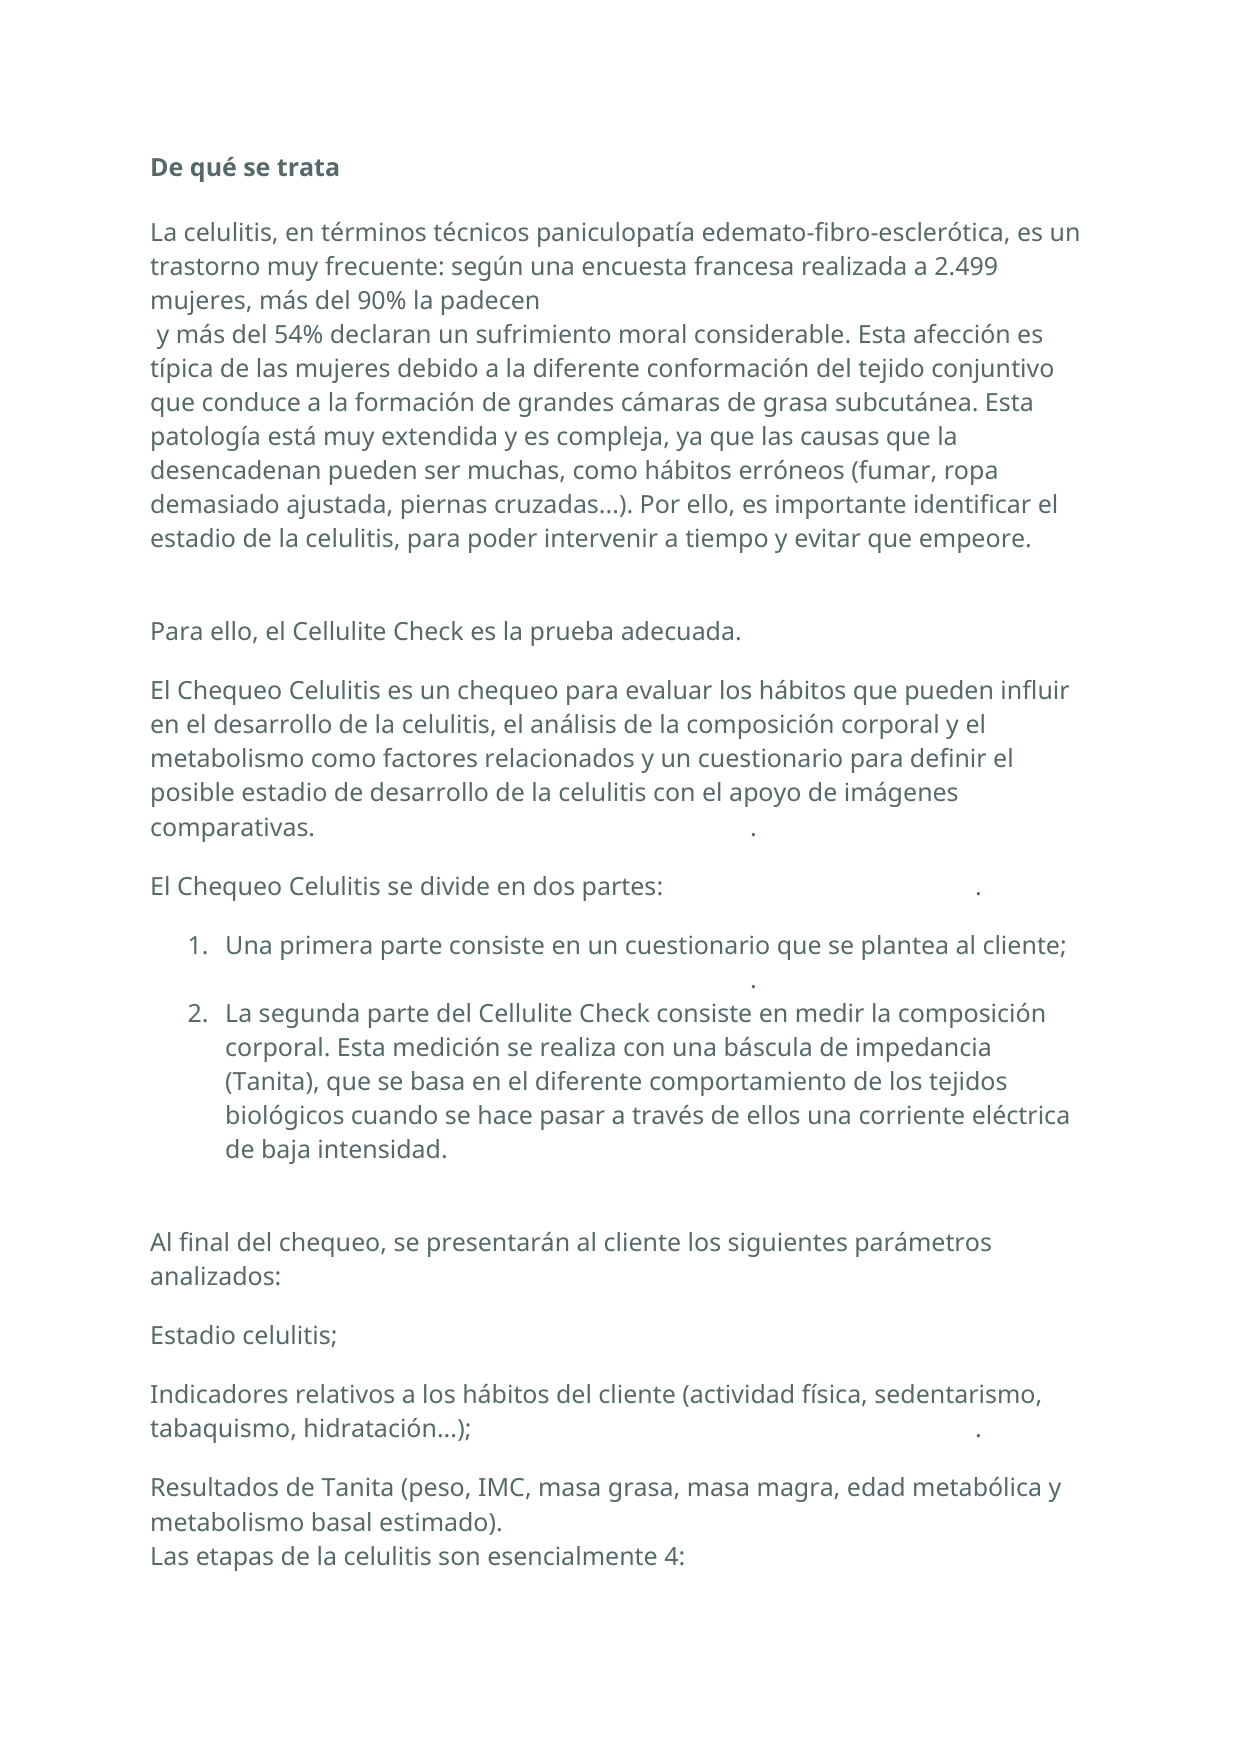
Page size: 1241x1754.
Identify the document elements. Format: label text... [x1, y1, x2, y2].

text El Chequeo Celulitis es un chequeo para evaluar los hábitos que pueden influir en el desarrollo de la celulitis, el análisis de la composición corporal y el metabolismo como factores relacionados y un cuestionario para definir el posible estadio de desarrollo de la celulitis con el apoyo de imágenes comparativas. . [150, 673, 1090, 843]
text Estadio celulitis; [150, 1318, 1090, 1352]
text De qué se trata [150, 150, 1090, 184]
text Indicadores relativos a los hábitos del cliente (actividad física, sedentarismo, tabaquismo, hidratación...); . [150, 1377, 1090, 1445]
text Para ello, el Cellulite Check es la prueba adecuada. [150, 614, 1090, 648]
text Al final del chequeo, se presentarán al cliente los siguientes parámetros analizados: [150, 1225, 1090, 1293]
text La celulitis, en términos técnicos paniculopatía edemato-fibro-esclerótica, es un trastorno muy frecuente: según una encuesta francesa realizada a 2.499 mujeres, más del 90% la padecen y más del 54% declaran un sufrimiento moral considerable. Esta afección es típica de las mujeres debido a la diferente conformación del tejido conjuntivo que conduce a la formación de grandes cámaras de grasa subcutánea. Esta patología está muy extendida y es compleja, ya que las causas que la desencadenan pueden ser muchas, como hábitos erróneos (fumar, ropa demasiado ajustada, piernas cruzadas...). Por ello, es importante identificar el estadio de la celulitis, para poder intervenir a tiempo y evitar que empeore. [150, 214, 1090, 589]
list Una primera parte consiste en un cuestionario que se plantea al cliente; . [187, 927, 1090, 995]
text Resultados de Tanita (peso, IMC, masa grasa, masa magra, edad metabólica y metabolismo basal estimado). Las etapas de la celulitis son esencialmente 4: [150, 1470, 1090, 1572]
text El Chequeo Celulitis se divide en dos partes: . [150, 868, 1090, 902]
list La segunda parte del Cellulite Check consiste en medir la composición corporal. Esta medición se realiza con una báscula de impedancia (Tanita), que se basa en el diferente comportamiento de los tejidos biológicos cuando se hace pasar a través de ellos una corriente eléctrica de baja intensidad. [187, 995, 1090, 1200]
